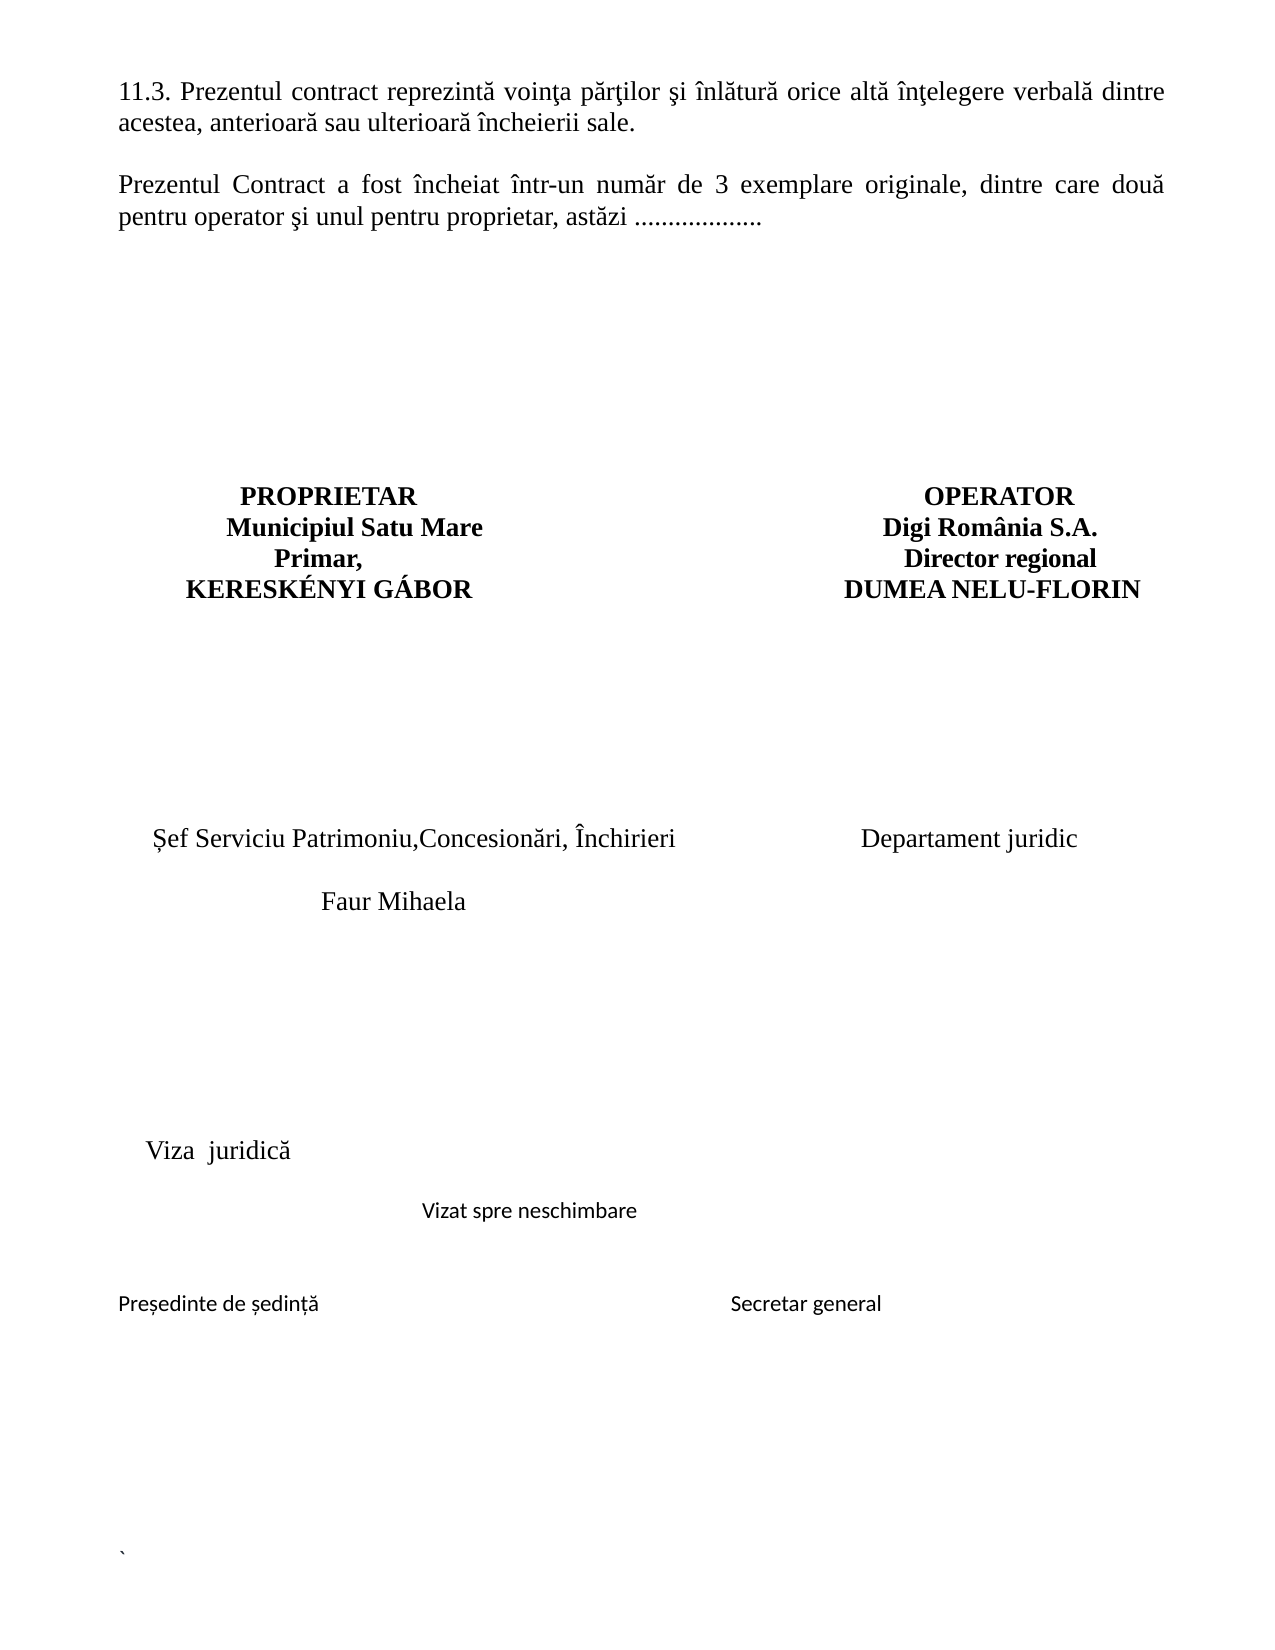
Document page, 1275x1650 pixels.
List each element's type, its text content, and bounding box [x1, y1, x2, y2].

text Viza juridică [118, 1134, 1167, 1165]
text Primar, Director regional [118, 542, 1167, 573]
text PROPRIETAR OPERATOR [118, 480, 1167, 511]
text Vizat spre neschimbare [118, 1196, 1167, 1224]
text 11.3. Prezentul contract reprezintă voinţa părţilor şi înlătură orice altă înţelegere verbală dintre acestea, anterioară sau ulterioară încheierii sale. [118, 75, 1167, 137]
text Șef Serviciu Patrimoniu,Concesionări, Închirieri Departament juridic [118, 822, 1167, 885]
text Prezentul Contract a fost încheiat într-un număr de 3 exemplare originale, dintre care două pentru operator şi unul pentru proprietar, astăzi ................... [118, 168, 1167, 231]
text KERESKÉNYI GÁBOR DUMEA NELU-FLORIN [118, 573, 1167, 604]
text Faur Mihaela [118, 885, 1167, 916]
text Președinte de ședință Secretar general [118, 1289, 1167, 1317]
text Municipiul Satu Mare Digi România S.A. [118, 511, 1167, 542]
